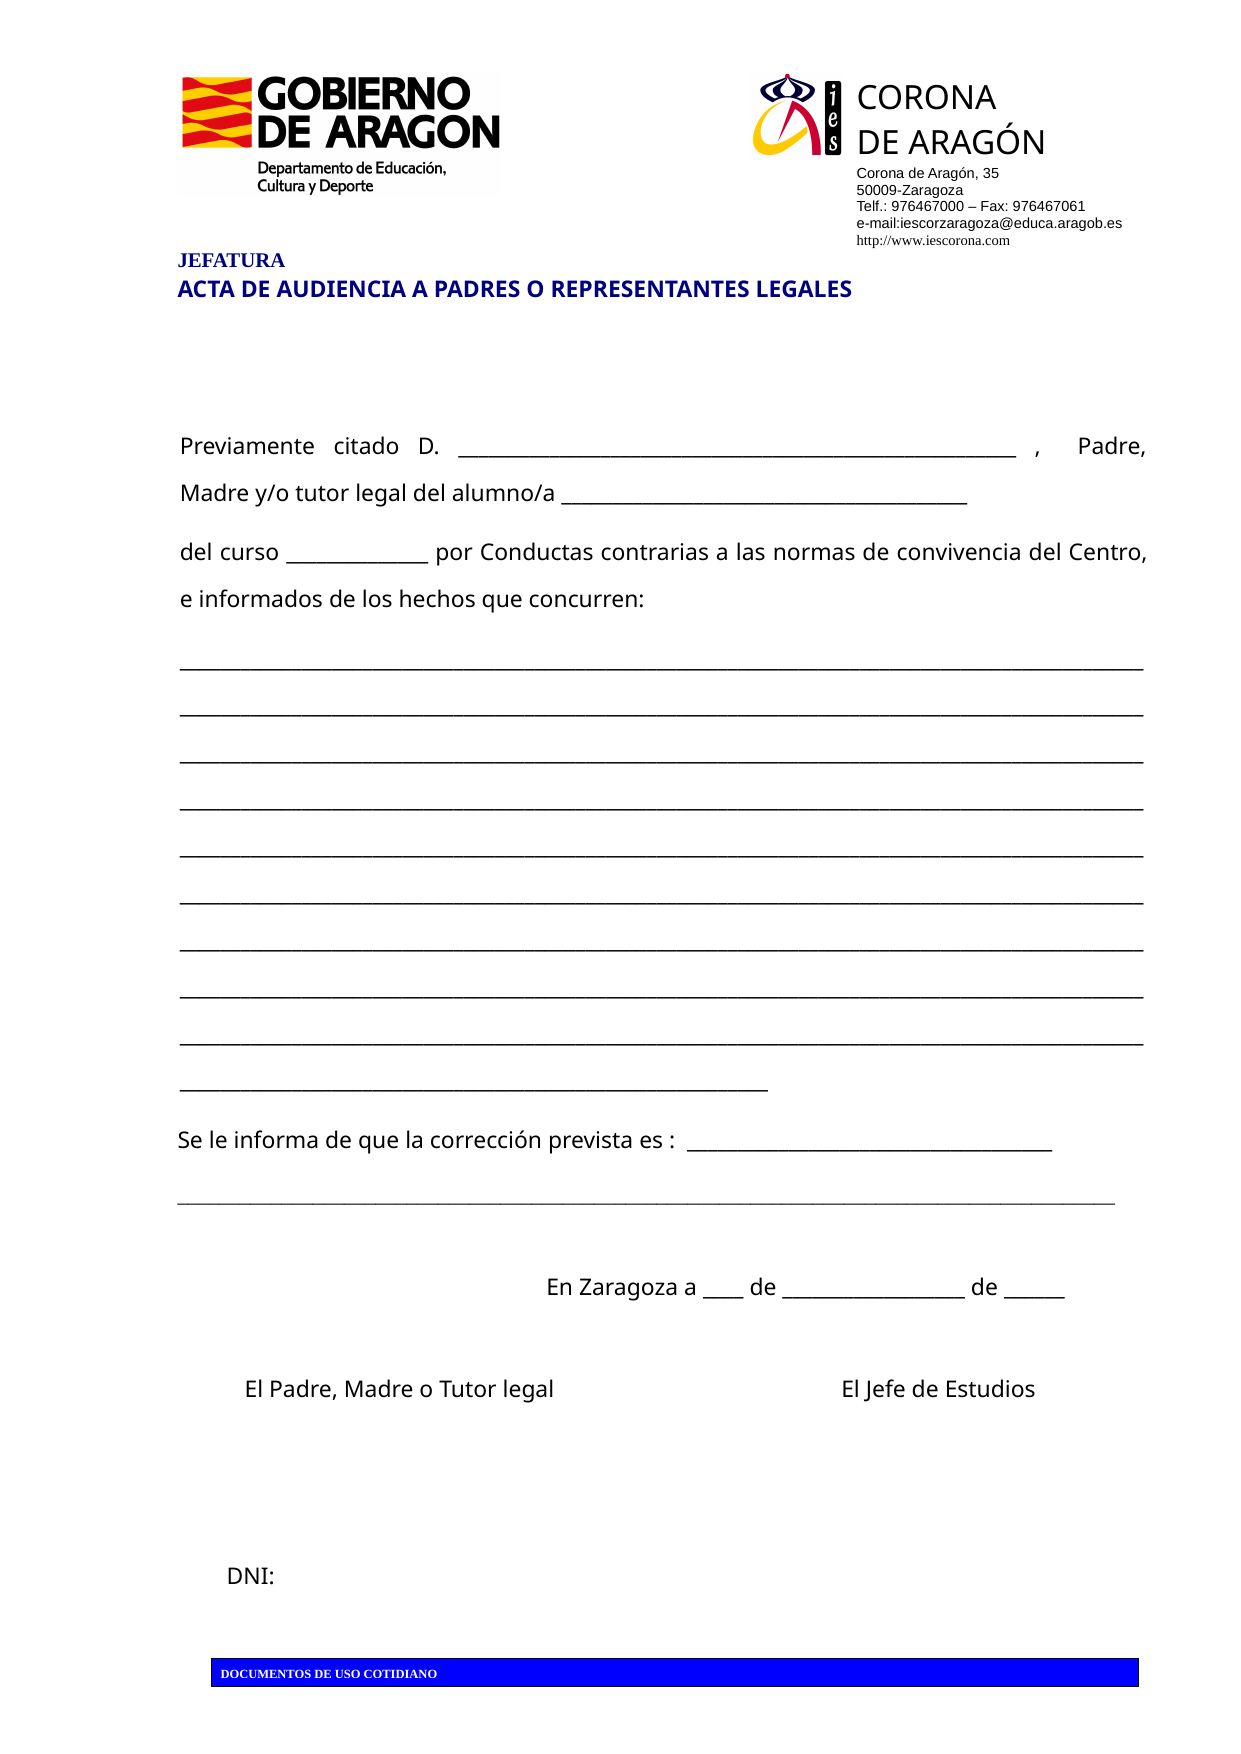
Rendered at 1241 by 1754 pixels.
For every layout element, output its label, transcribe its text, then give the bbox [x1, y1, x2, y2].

text En Zaragoza a ____ de __________________ de ______ [179, 1271, 1149, 1302]
subtitle Se le informa de que la corrección prevista es : ____________________________________ [177, 1124, 1149, 1155]
picture [177, 72, 501, 197]
text del curso ______________ por Conductas contrarias a las normas de convivencia del Centro, e informados de los hechos que concurren: [179, 536, 1149, 614]
text El Padre, Madre o Tutor legal El Jefe de Estudios [179, 1373, 1149, 1404]
text DNI: [179, 1560, 1149, 1592]
text _________________________________________________________________________________________________________________________________________________________________________________________________________________________________________________________________________________________________________________________________________________________________________________________________________________________________________________________________________________________________________________________________________________________________________________________________________________________________________________________________________________________________________________________________________________________________________________________________________________________________________________________________________________________________________________________________________________ [179, 642, 1149, 1096]
picture [748, 71, 843, 159]
text __________________________________________________________________________________________ [177, 1183, 1211, 1207]
text Previamente citado D. _______________________________________________________ , Padre, Madre y/o tutor legal del alumno/a ________________________________________ [179, 430, 1149, 508]
